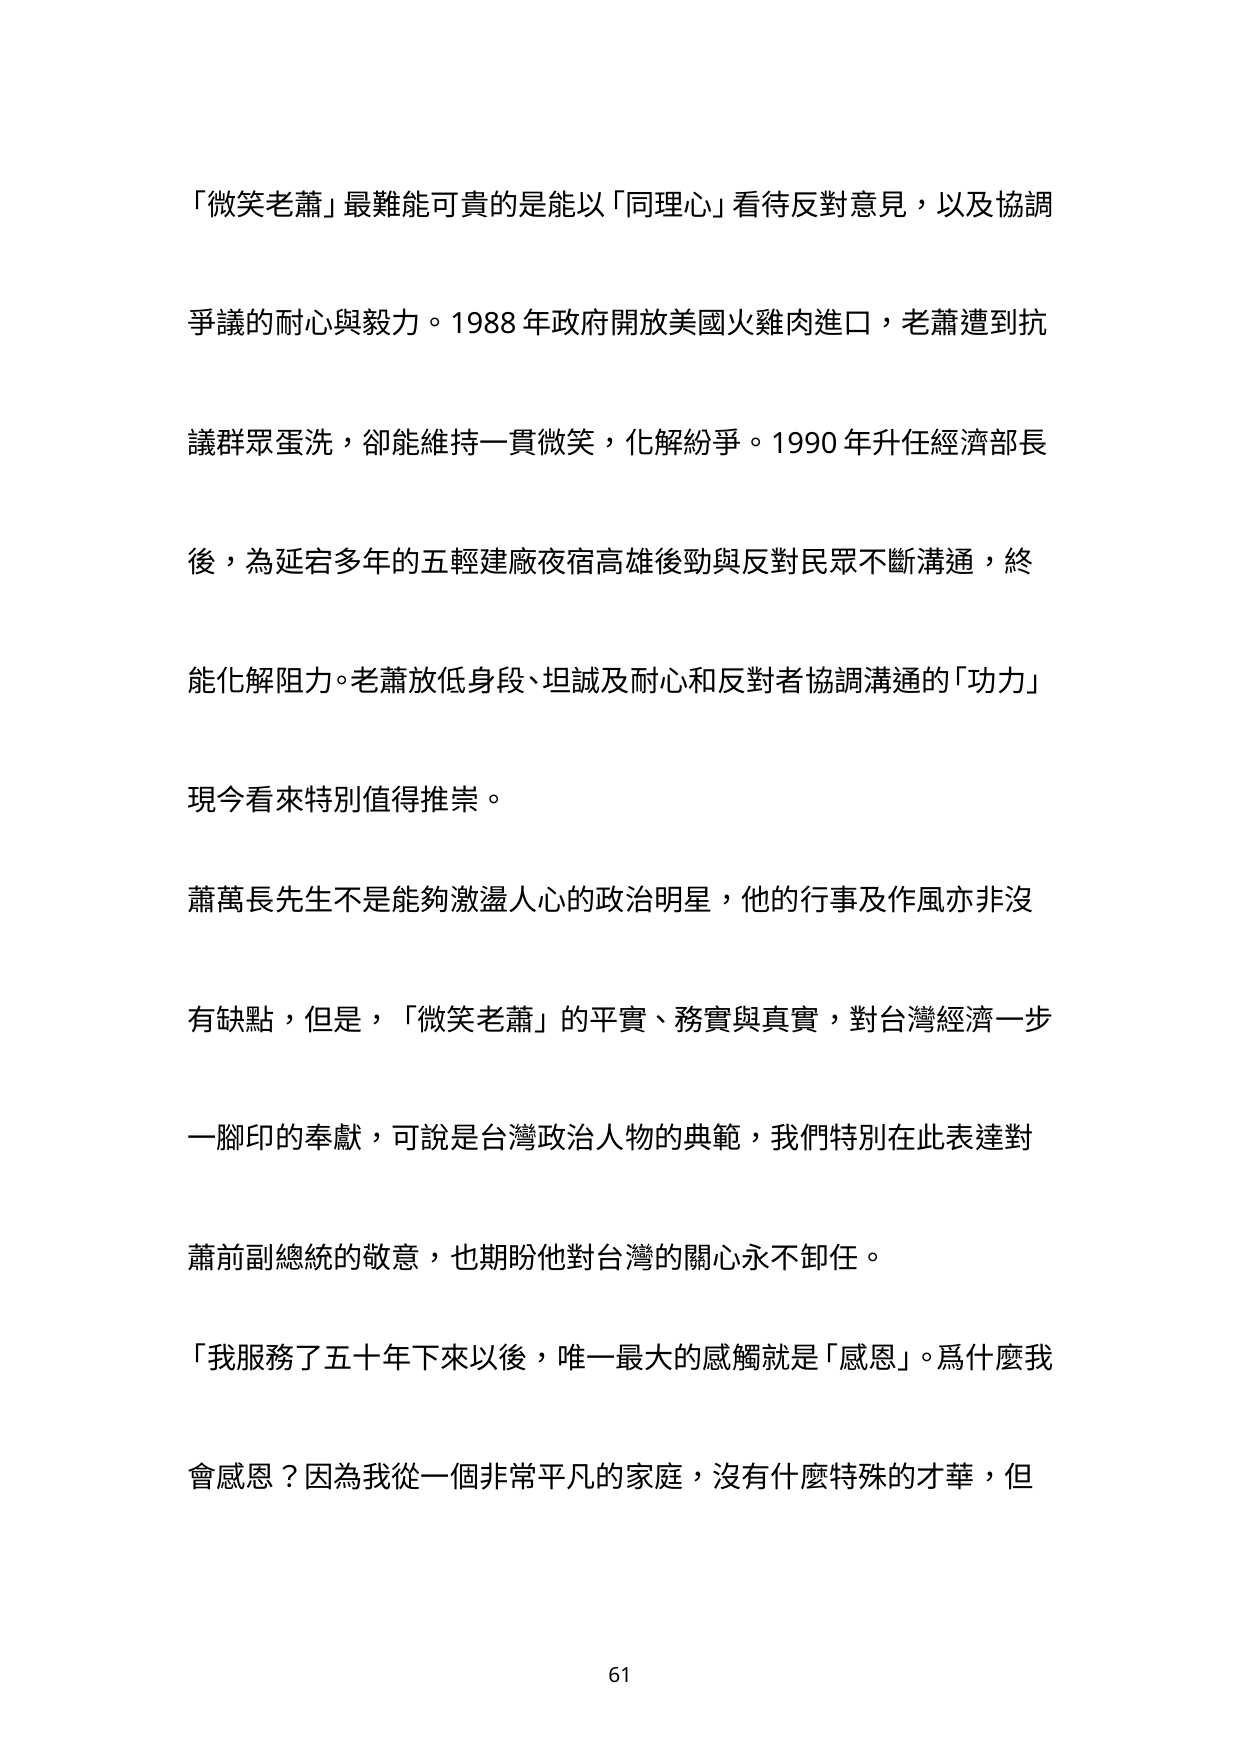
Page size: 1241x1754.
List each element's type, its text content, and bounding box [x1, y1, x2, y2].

text 「微笑老蕭」最難能可貴的是能以「同理心」看待反對意見，以及協調爭議的耐心與毅力。1988年政府開放美國火雞肉進口，老蕭遭到抗議群眾蛋洗，卻能維持一貫微笑，化解紛爭。1990年升任經濟部長後，為延宕多年的五輕建廠夜宿高雄後勁與反對民眾不斷溝通，終能化解阻力。老蕭放低身段、坦誠及耐心和反對者協調溝通的「功力」，現今看來特別值得推崇。 [187, 163, 1053, 837]
text 「我服務了五十年下來以後，唯一最大的感觸就是「感恩」。爲什麼我會感恩？因為我從一個非常平凡的家庭，沒有什麼特殊的才華，但是我五十年做了很多不平凡的事。爲什麼我可以做這麼多，我老實講，因為我隨時心存感恩。如果我有機會，我就會奉獻、要服務，所以我才會慢慢的成長。但這樣的過程，我感覺，我本來是從來沒想要寫回憶錄，寫書，所以從不寫日記。但現在我覺得應該要把過程讓大家知道，讓年輕人作為立志的參考，讓他們曉得蕭萬長這樣的出身，這樣子的奮鬥，他也可以有這樣對社會國家做小小貢獻，「有為者亦若是」，這也是這本書的意義。」 [187, 1316, 1053, 1514]
text 蕭萬長先生不是能夠激盪人心的政治明星，他的行事及作風亦非沒有缺點，但是，「微笑老蕭」的平實、務實與真實，對台灣經濟一步一腳印的奉獻，可說是台灣政治人物的典範，我們特別在此表達對蕭前副總統的敬意，也期盼他對台灣的關心永不卸任。 [187, 858, 1053, 1295]
